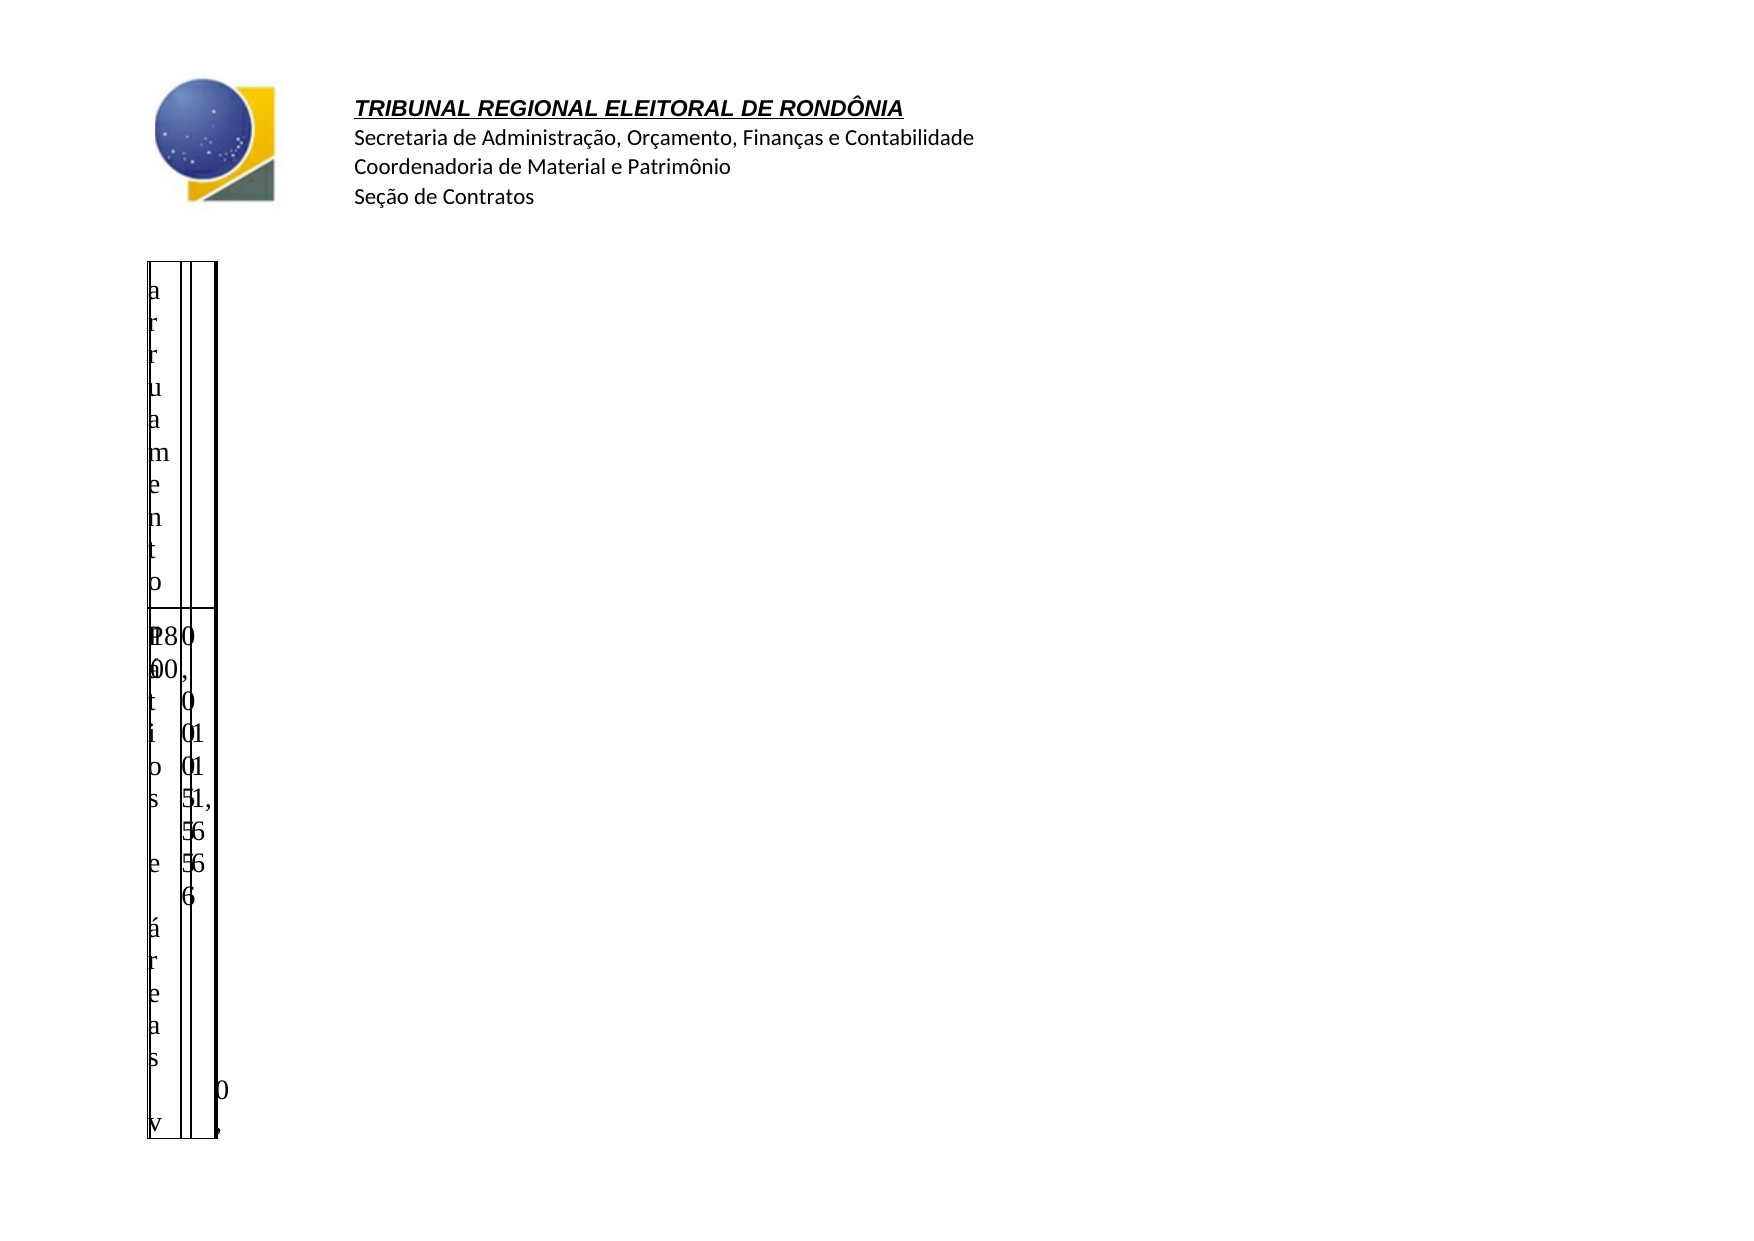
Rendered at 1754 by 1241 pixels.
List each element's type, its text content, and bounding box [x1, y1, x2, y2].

table_cell 1800 [151, 609, 180, 1138]
table_cell 6000 [151, 262, 180, 607]
table_cell 259,73 [192, 262, 214, 607]
table_cell 0,0001667 [182, 262, 190, 607]
table_cell 0,0005556 [182, 640, 190, 696]
table_cell 0,0005556 [182, 899, 190, 1138]
table_cell 0,0005556 [182, 770, 190, 893]
table_cell 0,0005556 [182, 737, 190, 761]
table_cell 0,0005556 [182, 705, 190, 728]
table_cell 111,66 [192, 609, 214, 1138]
table_cell 1800 [154, 660, 160, 677]
